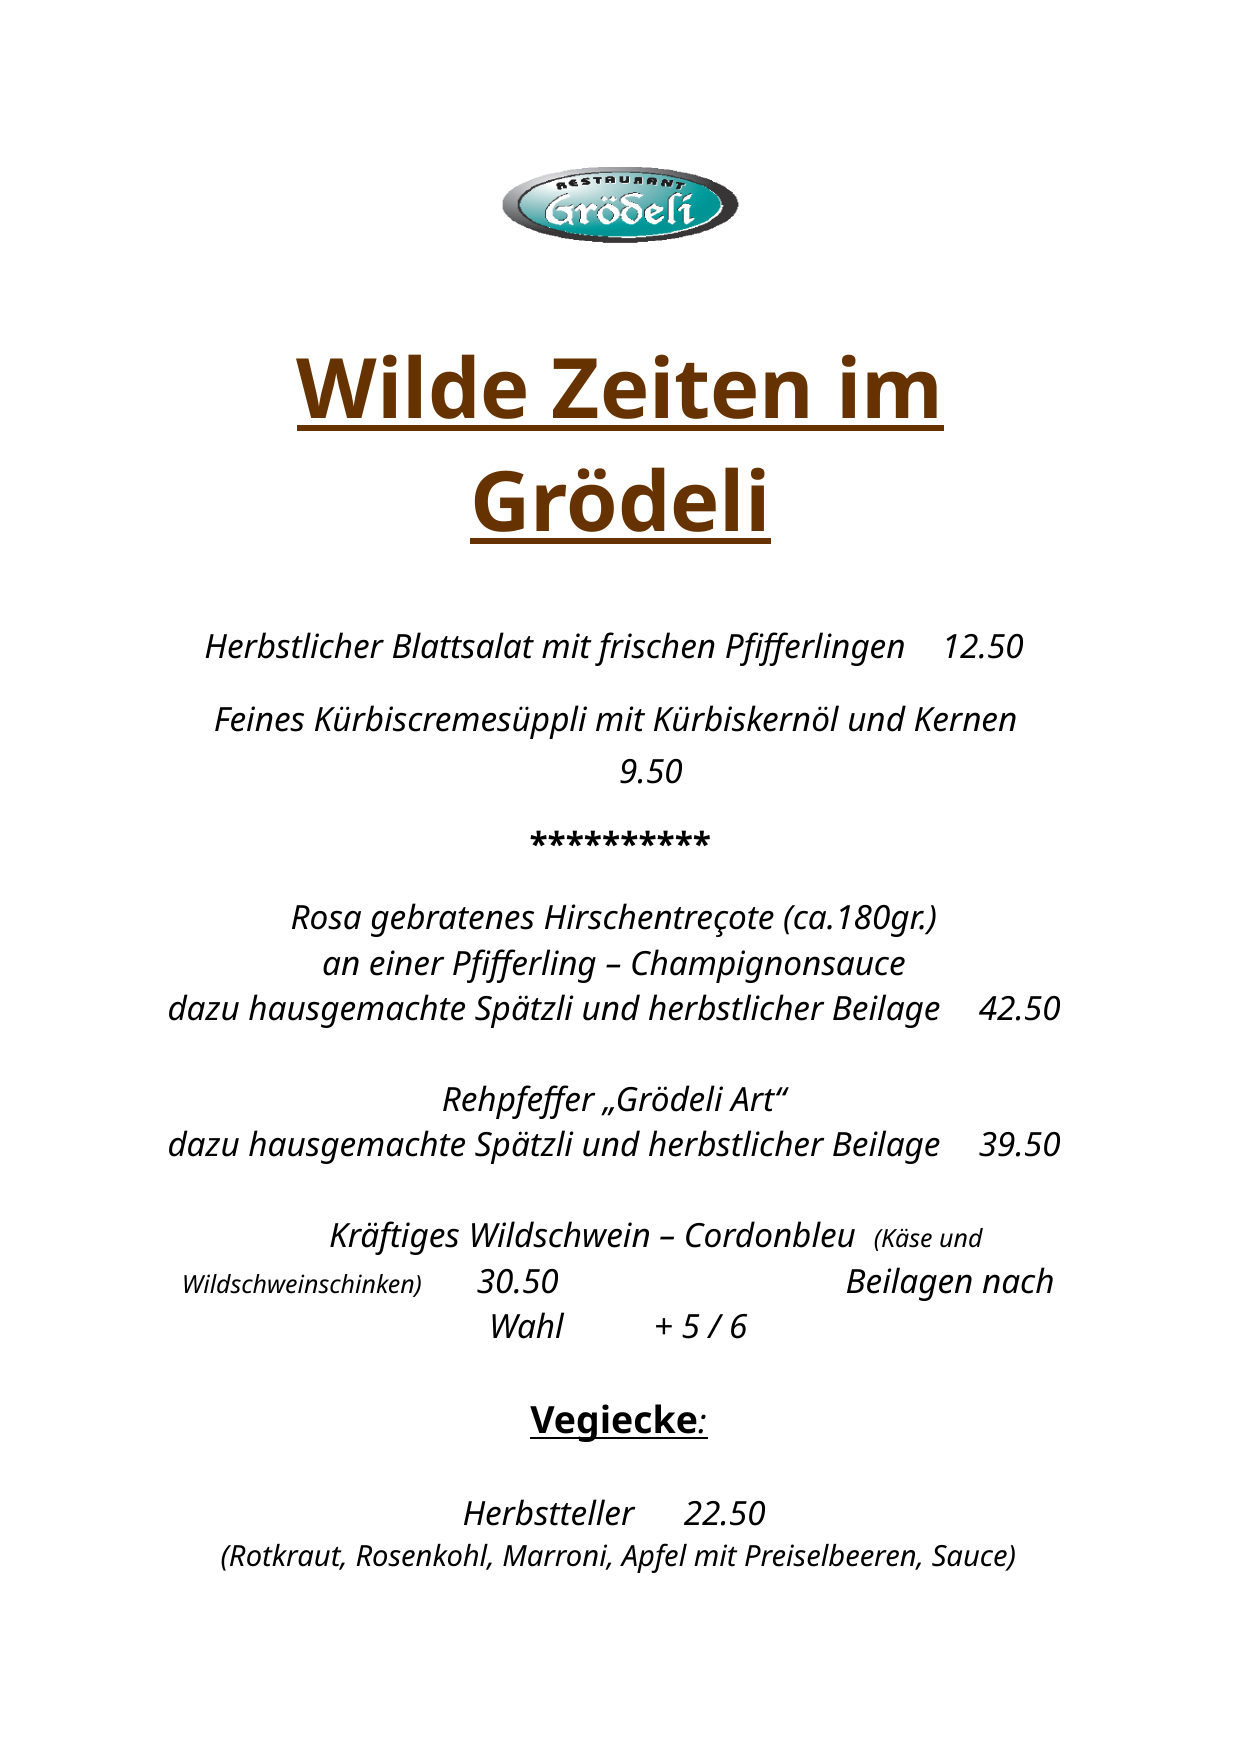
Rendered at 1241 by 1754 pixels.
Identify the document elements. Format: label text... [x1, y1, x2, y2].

text Herbstlicher Blattsalat mit frischen Pfifferlingen 12.50 [148, 623, 1093, 668]
text Wilde Zeiten im Grödeli [148, 329, 1093, 556]
text Vegiecke: [148, 1394, 1093, 1445]
text an einer Pfifferling – Champignonsauce [148, 939, 1093, 985]
text Kräftiges Wildschwein – Cordonbleu (Käse und Wildschweinschinken) 30.50 Beilagen nach Wahl + 5 / 6 [148, 1212, 1093, 1348]
text dazu hausgemachte Spätzli und herbstlicher Beilage 39.50 [148, 1121, 1093, 1167]
text Feines Kürbiscremesüppli mit Kürbiskernöl und Kernen 9.50 [148, 696, 1093, 793]
text Rosa gebratenes Hirschentreçote (ca.180gr.) [148, 894, 1093, 939]
text (Rotkraut, Rosenkohl, Marroni, Apfel mit Preiselbeeren, Sauce) [148, 1536, 1093, 1575]
text Rehpfeffer „Grödeli Art“ [148, 1076, 1093, 1121]
text Herbstteller 22.50 [148, 1490, 1093, 1536]
text dazu hausgemachte Spätzli und herbstlicher Beilage 42.50 [148, 985, 1093, 1030]
text ********** [148, 821, 1093, 866]
